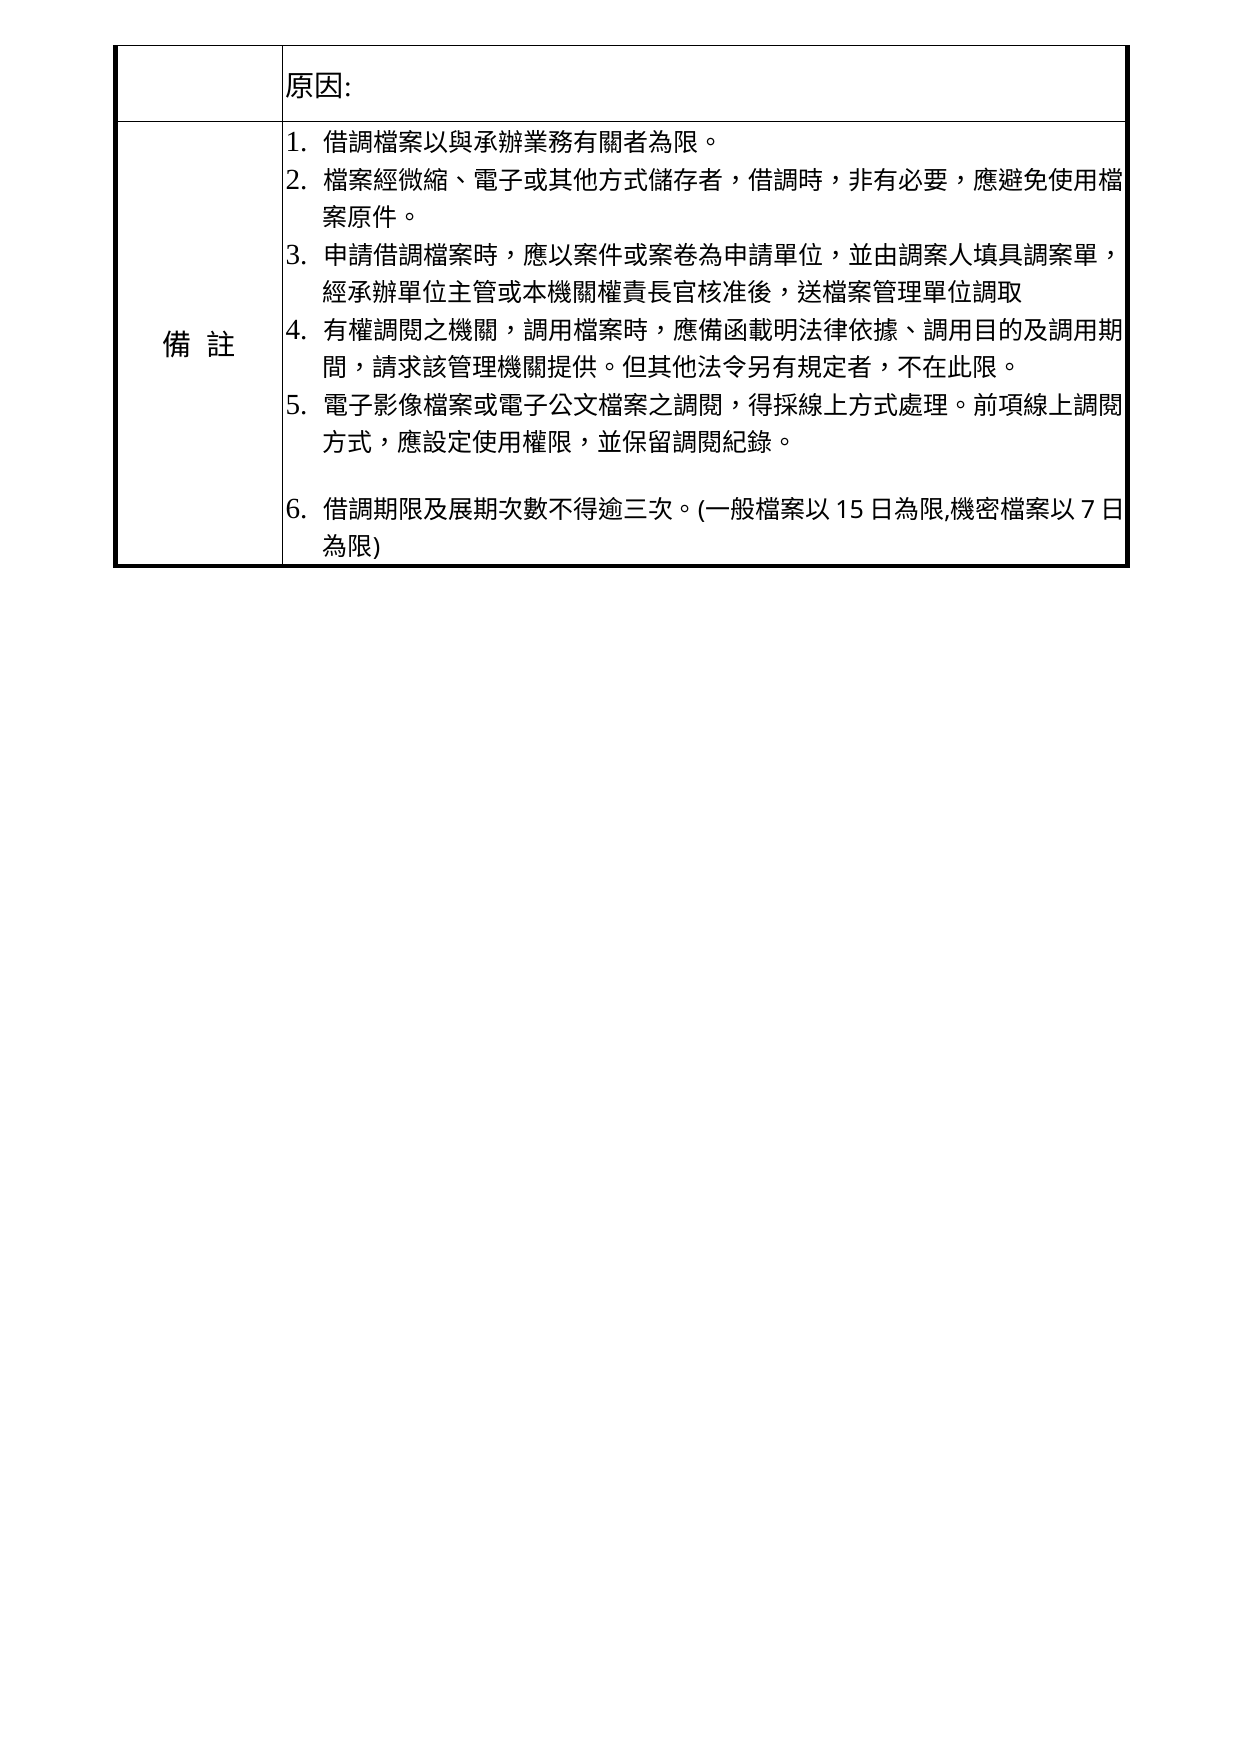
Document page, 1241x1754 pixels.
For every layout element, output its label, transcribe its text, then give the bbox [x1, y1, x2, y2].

table_cell 借調檔案以與承辦業務有關者為限。 檔案經微縮、電子或其他方式儲存者，借調時，非有必要，應避免使用檔案原件。 申請借調檔案時，應以案件或案卷為申請單位，並由調案人填具調案單，經承辦單位主管或本機關權責長官核准後，送檔案管理單位調取 有權調閱之機關，調用檔案時，應備函載明法律依據、調用目的及調用期間，請求該管理機關提供。但其他法令另有規定者，不在此限。 電子影像檔案或電子公文檔案之調閱，得採線上方式處理。前項線上調閱方式，應設定使用權限，並保留調閱紀錄。 借調期限及展期次數不得逾三次。(一般檔案以15日為限,機密檔案以7日為限) [283, 122, 1125, 564]
table_cell 備 註 [118, 122, 282, 564]
table_cell [118, 46, 282, 121]
table_cell 原因: [283, 46, 1125, 121]
